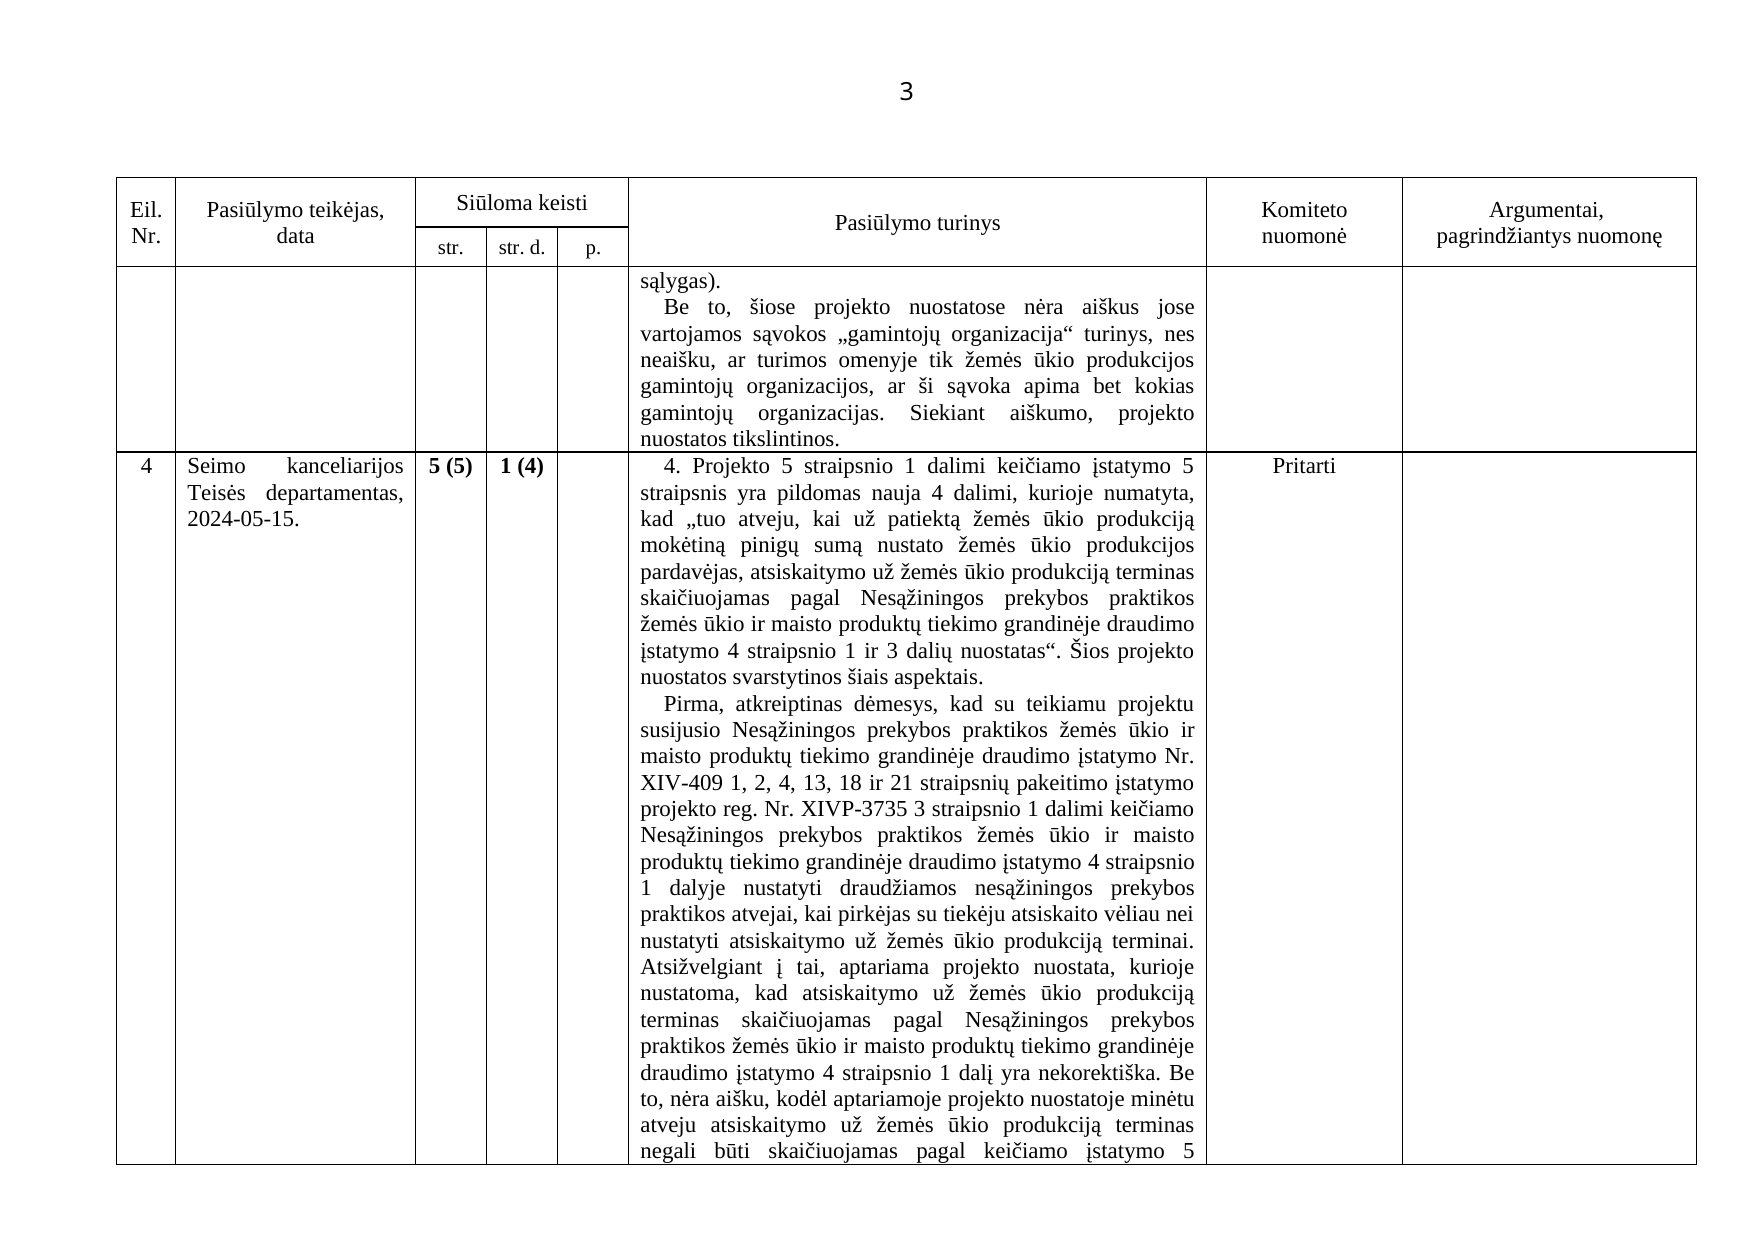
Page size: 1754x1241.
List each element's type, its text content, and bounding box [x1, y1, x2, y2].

table_cell [1403, 267, 1696, 451]
table_cell [1207, 267, 1402, 451]
table_cell 5 (5) [416, 453, 486, 1164]
table_cell [558, 267, 628, 451]
table_cell p. [558, 228, 628, 266]
table_header Pasiūlymo teikėjas, data [176, 178, 415, 266]
table_cell Pritarti [1207, 453, 1402, 1164]
table_header Siūloma keisti [416, 178, 628, 226]
table_cell [416, 267, 486, 451]
table_header Argumentai, pagrindžiantys nuomonę [1403, 178, 1696, 266]
table_cell str. [416, 228, 486, 266]
table_cell Seimo kanceliarijos Teisės departamentas, 2024-05-15. [176, 453, 415, 1164]
table_cell [487, 267, 557, 451]
table_header Pasiūlymo turinys [629, 178, 1206, 266]
table_header Komiteto nuomonė [1207, 178, 1402, 266]
table_cell [117, 267, 175, 451]
table_header Eil. Nr. [117, 178, 175, 266]
table_cell sąlygas). Be to, šiose projekto nuostatose nėra aiškus jose vartojamos sąvokos „gamintojų organizacija“ turinys, nes neaišku, ar turimos omenyje tik žemės ūkio produkcijos gamintojų organizacijos, ar ši sąvoka apima bet kokias gamintojų organizacijas. Siekiant aiškumo, projekto nuostatos tikslintinos. [629, 267, 1206, 451]
table_cell str. d. [487, 228, 557, 266]
table_cell [1403, 453, 1696, 1164]
table_cell 1 (4) [487, 453, 557, 1164]
table_cell [558, 453, 628, 1164]
table_cell [176, 267, 415, 451]
table_cell 4. Projekto 5 straipsnio 1 dalimi keičiamo įstatymo 5 straipsnis yra pildomas nauja 4 dalimi, kurioje numatyta, kad „tuo atveju, kai už patiektą žemės ūkio produkciją mokėtiną pinigų sumą nustato žemės ūkio produkcijos pardavėjas, atsiskaitymo už žemės ūkio produkciją terminas skaičiuojamas pagal Nesąžiningos prekybos praktikos žemės ūkio ir maisto produktų tiekimo grandinėje draudimo įstatymo 4 straipsnio 1 ir 3 dalių nuostatas“. Šios projekto nuostatos svarstytinos šiais aspektais. Pirma, atkreiptinas dėmesys, kad su teikiamu projektu susijusio Nesąžiningos prekybos praktikos žemės ūkio ir maisto produktų tiekimo grandinėje draudimo įstatymo Nr. XIV-409 1, 2, 4, 13, 18 ir 21 straipsnių pakeitimo įstatymo projekto reg. Nr. XIVP-3735 3 straipsnio 1 dalimi keičiamo Nesąžiningos prekybos praktikos žemės ūkio ir maisto produktų tiekimo grandinėje draudimo įstatymo 4 straipsnio 1 dalyje nustatyti draudžiamos nesąžiningos prekybos praktikos atvejai, kai pirkėjas su tiekėju atsiskaito vėliau nei nustatyti atsiskaitymo už žemės ūkio produkciją terminai. Atsižvelgiant į tai, aptariama projekto nuostata, kurioje nustatoma, kad atsiskaitymo už žemės ūkio produkciją terminas skaičiuojamas pagal Nesąžiningos prekybos praktikos žemės ūkio ir maisto produktų tiekimo grandinėje draudimo įstatymo 4 straipsnio 1 dalį yra nekorektiška. Be to, nėra aišku, kodėl aptariamoje projekto nuostatoje minėtu atveju atsiskaitymo už žemės ūkio produkciją terminas negali būti skaičiuojamas pagal keičiamo įstatymo 5 [629, 453, 1206, 1164]
table_cell 4 [117, 453, 175, 1164]
